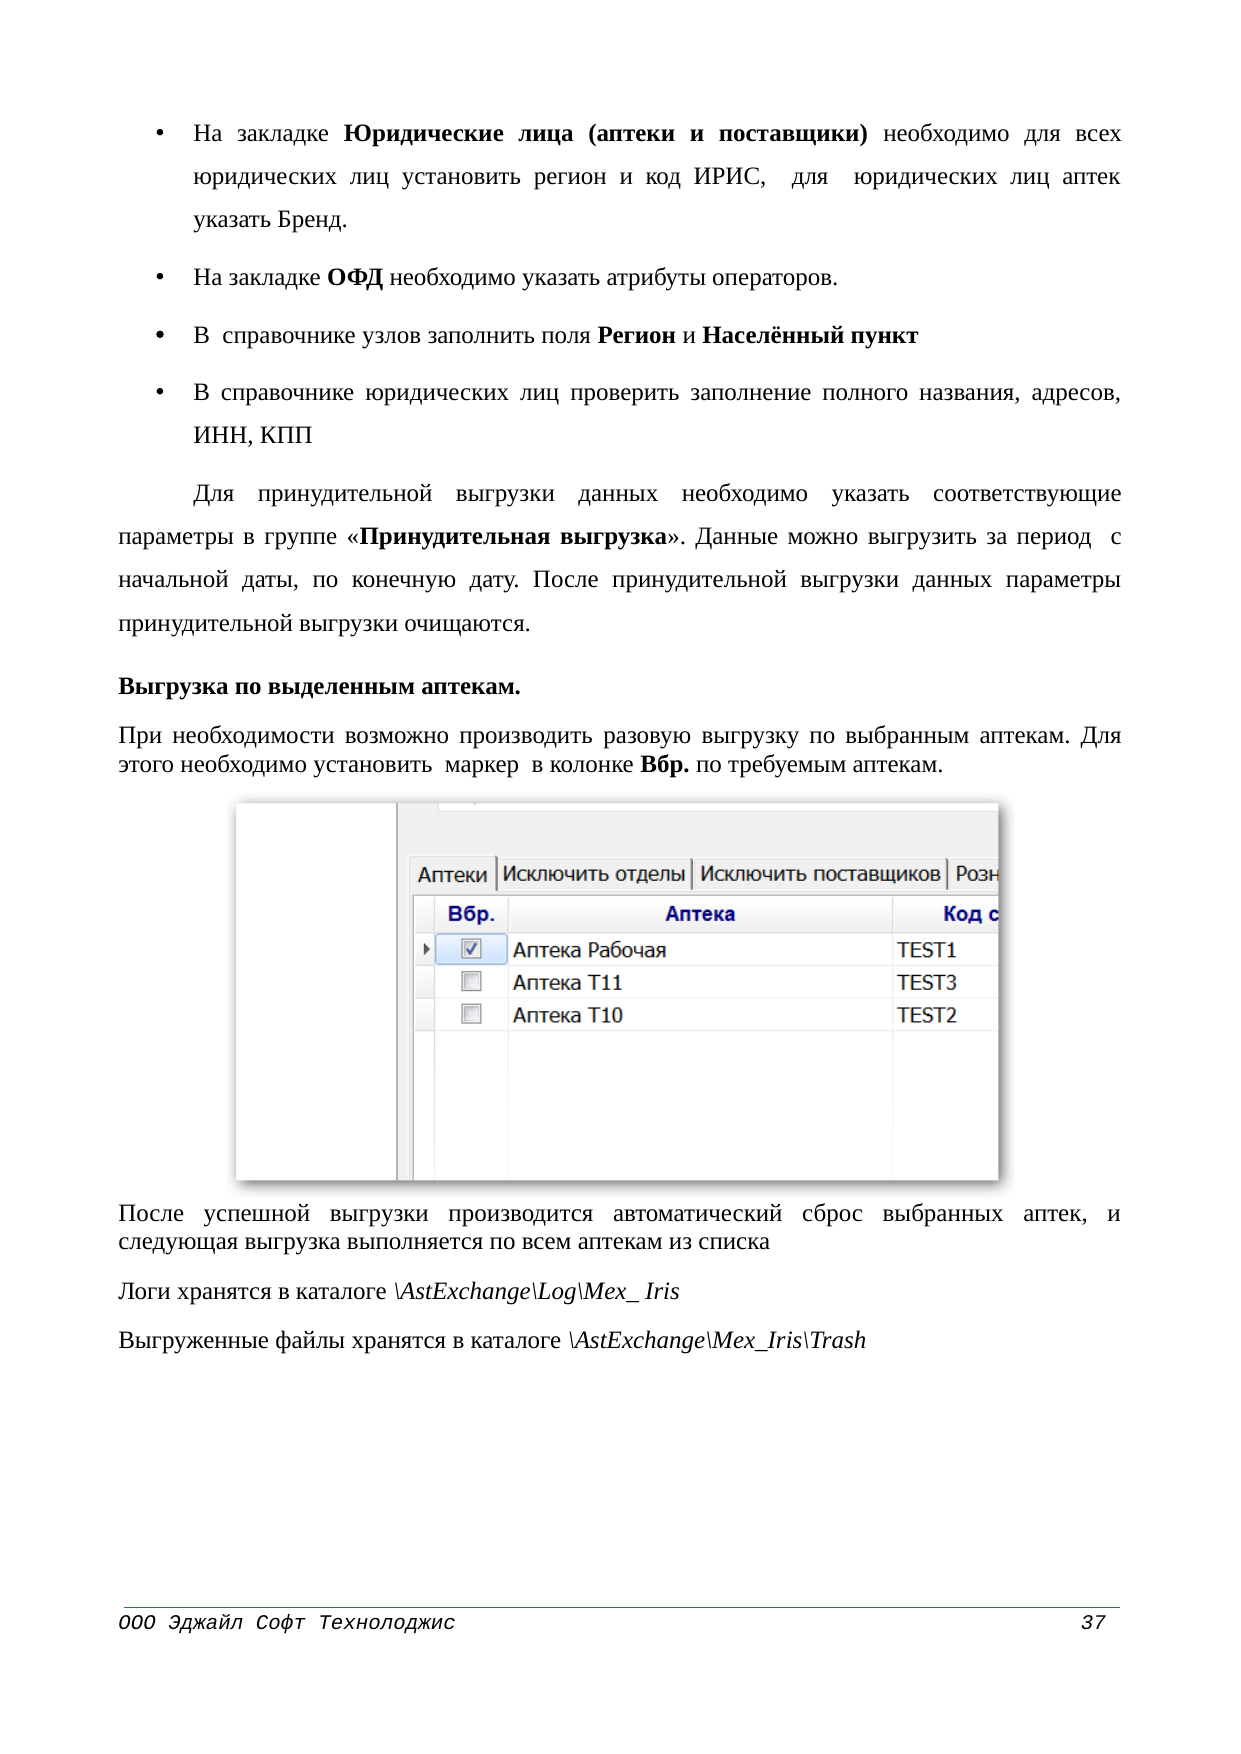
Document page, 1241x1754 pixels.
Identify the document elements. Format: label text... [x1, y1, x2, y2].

list В справочнике юридических лиц проверить заполнение полного названия, адресов, ИНН, КПП [156, 377, 1122, 449]
list На закладке Юридические лица (аптеки и поставщики) необходимо для всех юридических лиц установить регион и код ИРИС, для юридических лиц аптек указать Бренд. [156, 118, 1122, 233]
text Выгрузка по выделенным аптекам. [118, 671, 1122, 700]
text Выгруженные файлы хранятся в каталоге \AstExchange\Mex_Iris\Trash [118, 1325, 1122, 1354]
text Логи хранятся в каталоге \AstExchange\Log\Mex_ Iris [118, 1276, 1122, 1304]
text После успешной выгрузки производится автоматический сброс выбранных аптек, и следующая выгрузка выполняется по всем аптекам из списка [118, 799, 1122, 1255]
text При необходимости возможно производить разовую выгрузку по выбранным аптекам. Для этого необходимо установить маркер в колонке Вбр. по требуемым аптекам. [118, 721, 1122, 778]
text Для принудительной выгрузки данных необходимо указать соответствующие параметры в группе «Принудительная выгрузка». Данные можно выгрузить за период с начальной даты, по конечную дату. После принудительной выгрузки данных параметры принудительной выгрузки очищаются. [118, 478, 1122, 636]
list В справочнике узлов заполнить поля Регион и Населённый пункт [156, 320, 1122, 348]
list На закладке ОФД необходимо указать атрибуты операторов. [156, 262, 1122, 291]
picture [225, 792, 1015, 1198]
